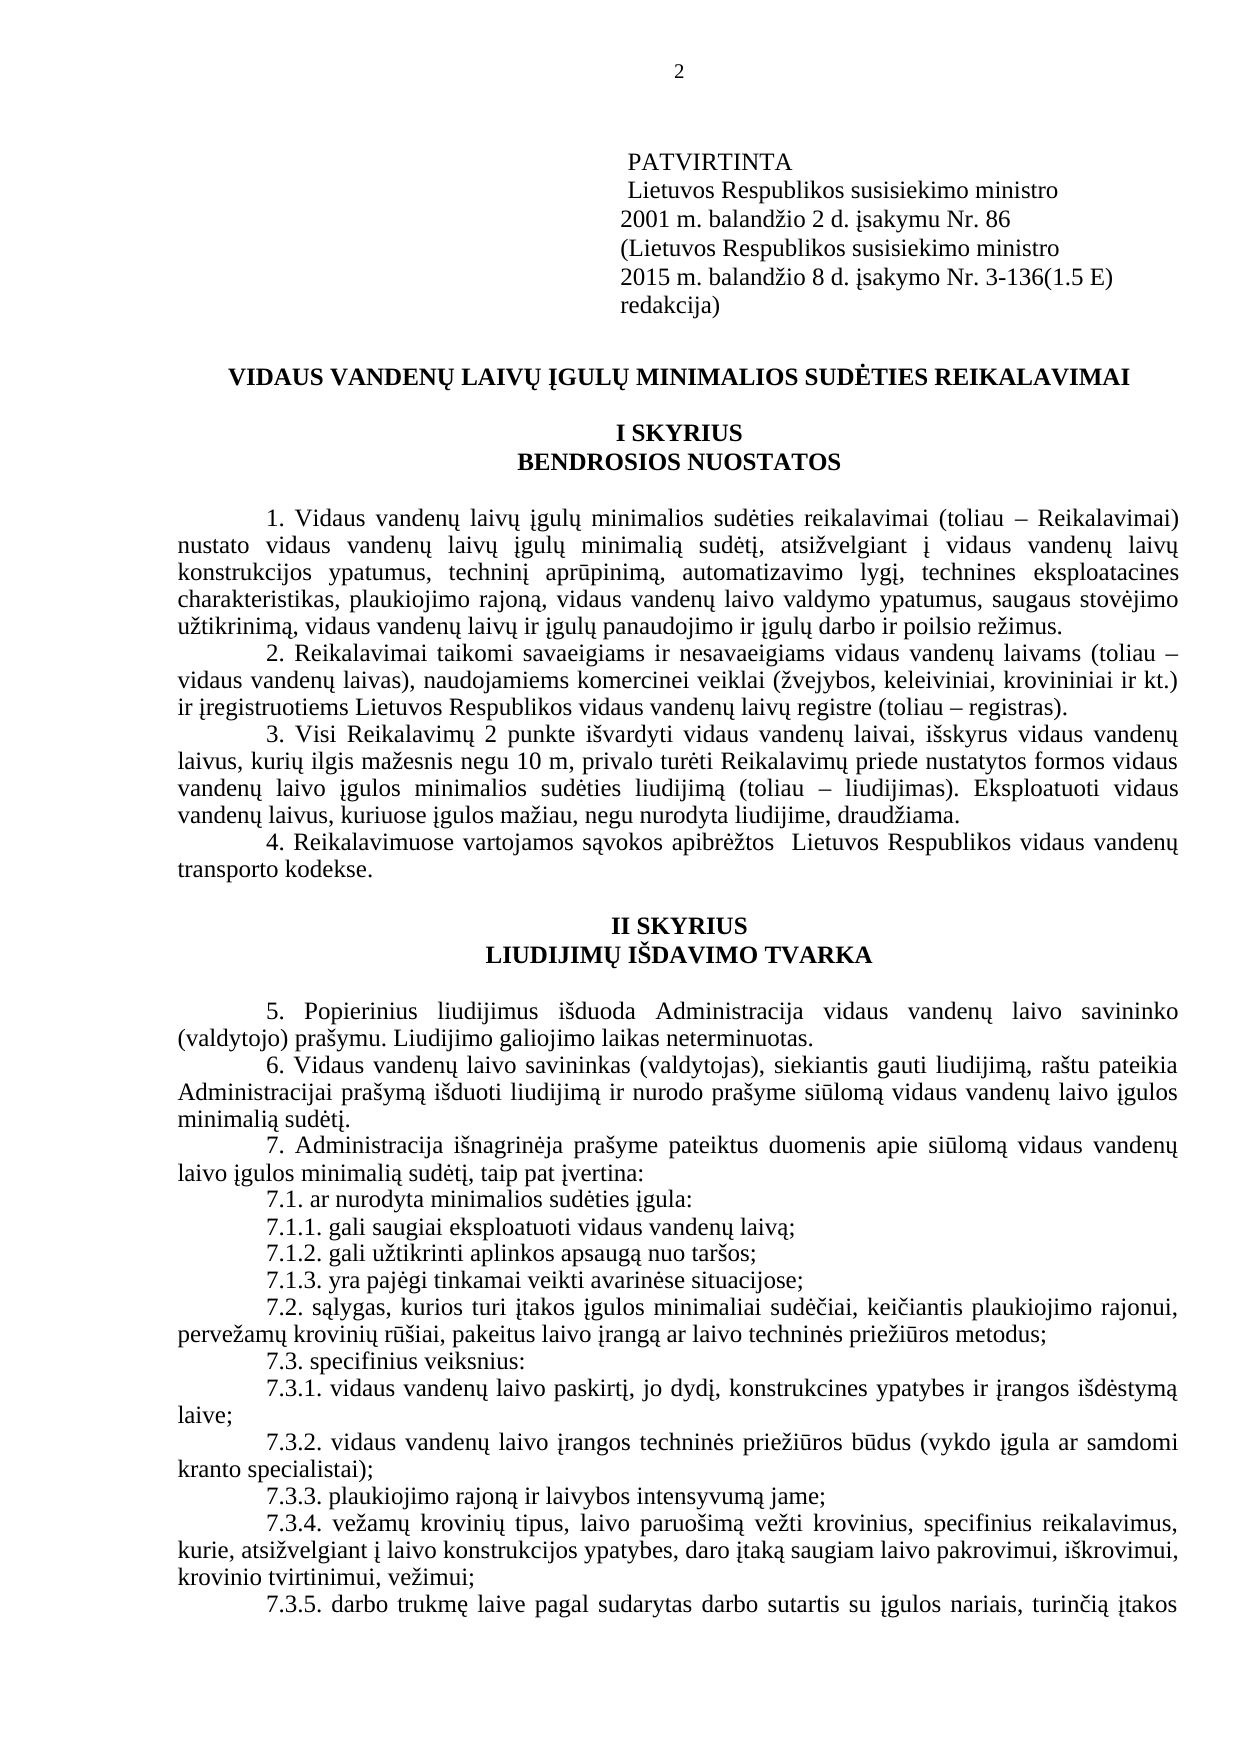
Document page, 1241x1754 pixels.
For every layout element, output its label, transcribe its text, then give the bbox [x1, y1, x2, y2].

text redakcija) [177, 291, 1181, 319]
text 2001 m. balandžio 2 d. įsakymu Nr. 86 [177, 204, 1181, 233]
text 2. Reikalavimai taikomi savaeigiams ir nesavaeigiams vidaus vandenų laivams (toliau – vidaus vandenų laivas), naudojamiems komercinei veiklai (žvejybos, keleiviniai, krovininiai ir kt.) ir įregistruotiems Lietuvos Respublikos vidaus vandenų laivų registre (toliau – registras). [177, 640, 1179, 721]
text VIDAUS VANDENŲ LAIVŲ ĮGULŲ MINIMALIOS SUDĖTIES REIKALAVIMAI [177, 369, 445, 390]
text 7.3.3. plaukiojimo rajoną ir laivybos intensyvumą jame; [177, 1483, 1179, 1510]
text 7.3.1. vidaus vandenų laivo paskirtį, jo dydį, konstrukcines ypatybes ir įrangos išdėstymą laive; [177, 1375, 1179, 1429]
text 2015 m. balandžio 8 d. įsakymo Nr. 3-136(1.5 E) [177, 262, 1181, 291]
text 4. Reikalavimuose vartojamos sąvokos apibrėžtos Lietuvos Respublikos vidaus vandenų transporto kodekse. [177, 828, 1179, 882]
text II SKYRIUS [177, 911, 1181, 940]
text 7.1. ar nurodyta minimalios sudėties įgula: [177, 1186, 1179, 1213]
text VIDAUS VANDENŲ LAIVŲ ĮGULŲ MINIMALIOS SUDĖTIES REIKALAVIMAI [621, 369, 1181, 390]
text VIDAUS VANDENŲ LAIVŲ ĮGULŲ MINIMALIOS SUDĖTIES REIKALAVIMAI [553, 369, 620, 390]
text 7.3.5. darbo trukmę laive pagal sudarytas darbo sutartis su įgulos nariais, turinčią įtakos [177, 1591, 1179, 1618]
text 7. Administracija išnagrinėja prašyme pateiktus duomenis apie siūlomą vidaus vandenų laivo įgulos minimalią sudėtį, taip pat įvertina: [177, 1132, 1179, 1186]
text 1. Vidaus vandenų laivų įgulų minimalios sudėties reikalavimai (toliau – Reikalavimai) nustato vidaus vandenų laivų įgulų minimalią sudėtį, atsižvelgiant į vidaus vandenų laivų konstrukcijos ypatumus, techninį aprūpinimą, automatizavimo lygį, technines eksploatacines charakteristikas, plaukiojimo rajoną, vidaus vandenų laivo valdymo ypatumus, saugaus stovėjimo užtikrinimą, vidaus vandenų laivų ir įgulų panaudojimo ir įgulų darbo ir poilsio režimus. [177, 505, 1179, 640]
text 5. Popierinius liudijimus išduoda Administracija vidaus vandenų laivo savininko (valdytojo) prašymu. Liudijimo galiojimo laikas neterminuotas. [177, 997, 1179, 1051]
text PATVIRTINTA [177, 147, 1181, 176]
text LIUDIJIMŲ IŠDAVIMO TVARKA [177, 940, 1181, 969]
text 6. Vidaus vandenų laivo savininkas (valdytojas), siekiantis gauti liudijimą, raštu pateikia Administracijai prašymą išduoti liudijimą ir nurodo prašyme siūlomą vidaus vandenų laivo įgulos minimalią sudėtį. [177, 1051, 1179, 1132]
text I SKYRIUS [177, 418, 1181, 447]
text 7.2. sąlygas, kurios turi įtakos įgulos minimaliai sudėčiai, keičiantis plaukiojimo rajonui, pervežamų krovinių rūšiai, pakeitus laivo įrangą ar laivo techninės priežiūros metodus; [177, 1294, 1179, 1348]
text 3. Visi Reikalavimų 2 punkte išvardyti vidaus vandenų laivai, išskyrus vidaus vandenų laivus, kurių ilgis mažesnis negu 10 m, privalo turėti Reikalavimų priede nustatytos formos vidaus vandenų laivo įgulos minimalios sudėties liudijimą (toliau – liudijimas). Eksploatuoti vidaus vandenų laivus, kuriuose įgulos mažiau, negu nurodyta liudijime, draudžiama. [177, 721, 1179, 828]
text 7.1.3. yra pajėgi tinkamai veikti avarinėse situacijose; [177, 1267, 1179, 1294]
text 7.1.2. gali užtikrinti aplinkos apsaugą nuo taršos; [177, 1240, 1179, 1267]
text 7.3.2. vidaus vandenų laivo įrangos techninės priežiūros būdus (vykdo įgula ar samdomi kranto specialistai); [177, 1429, 1179, 1483]
text 7.3.4. vežamų krovinių tipus, laivo paruošimą vežti krovinius, specifinius reikalavimus, kurie, atsižvelgiant į laivo konstrukcijos ypatybes, daro įtaką saugiam laivo pakrovimui, iškrovimui, krovinio tvirtinimui, vežimui; [177, 1510, 1179, 1591]
text BENDROSIOS NUOSTATOS [177, 447, 1181, 476]
text 7.3. specifinius veiksnius: [177, 1348, 1179, 1375]
text Lietuvos Respublikos susisiekimo ministro [177, 176, 1181, 204]
text (Lietuvos Respublikos susisiekimo ministro [177, 233, 1181, 262]
text 7.1.1. gali saugiai eksploatuoti vidaus vandenų laivą; [177, 1213, 1179, 1240]
text VIDAUS VANDENŲ LAIVŲ ĮGULŲ MINIMALIOS SUDĖTIES REIKALAVIMAI [446, 369, 532, 390]
